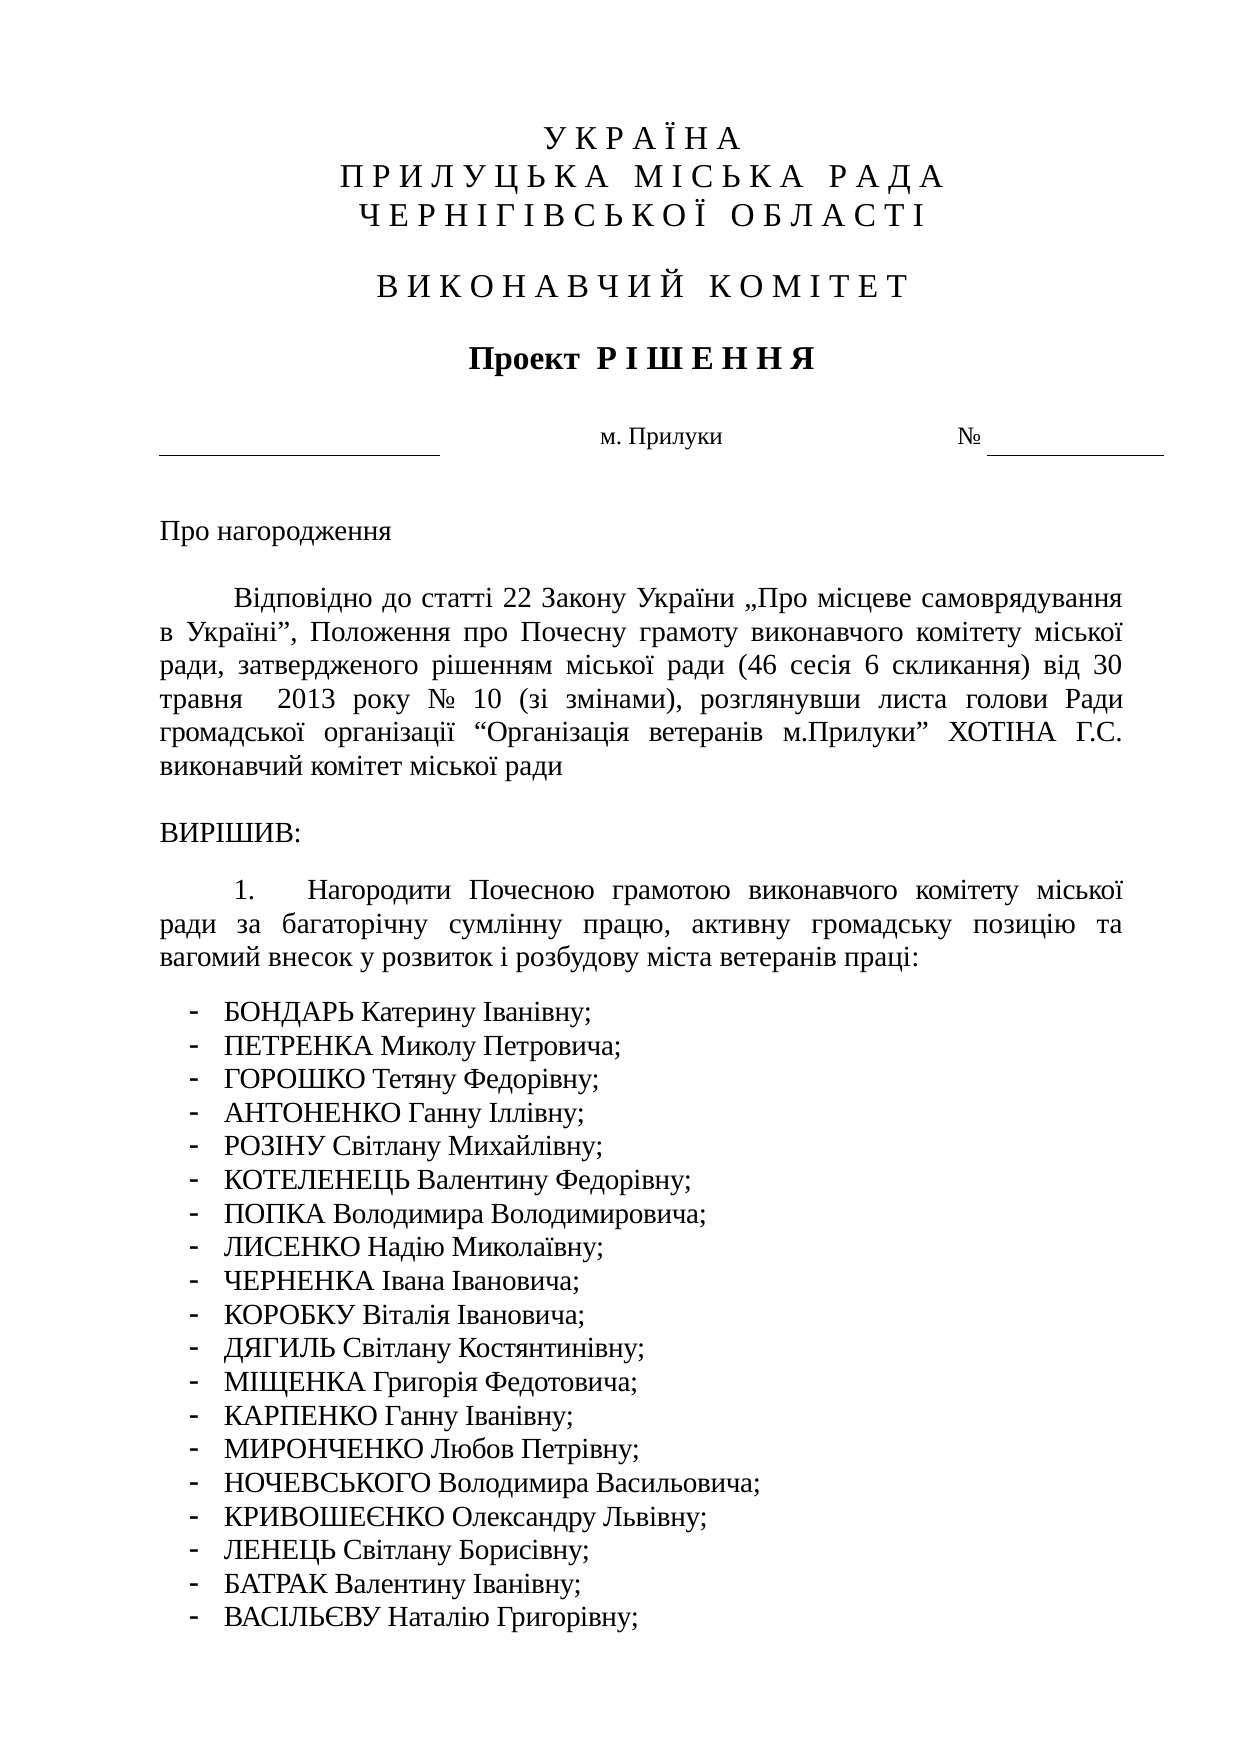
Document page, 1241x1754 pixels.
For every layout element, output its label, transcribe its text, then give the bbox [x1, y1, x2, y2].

list ЧЕРНЕНКА Івана Івановича; [159, 1263, 1123, 1297]
text Ч е р н і г і в с ь к о ї о б л а с т і [159, 195, 1123, 233]
text Відповідно до статті 22 Закону України „Про місцеве самоврядування в Україні”, Положення про Почесну грамоту виконавчого комітету міської ради, затвердженого рішенням міської ради (46 сесія 6 скликання) від 30 травня 2013 року № 10 (зі змінами), розглянувши листа голови Ради громадської організації “Організація ветеранів м.Прилуки” ХОТІНА Г.С. виконавчий комітет міської ради [159, 580, 1123, 781]
list ЛЕНЕЦЬ Світлану Борисівну; [159, 1532, 1123, 1566]
subtitle У К Р А Ї Н А [159, 118, 1123, 156]
list КРИВОШЕЄНКО Олександру Львівну; [159, 1499, 1123, 1532]
list КАРПЕНКО Ганну Іванівну; [159, 1398, 1123, 1431]
list НОЧЕВСЬКОГО Володимира Васильовича; [159, 1465, 1123, 1499]
list ГОРОШКО Тетяну Федорівну; [159, 1061, 1123, 1095]
list АНТОНЕНКО Ганну Іллівну; [159, 1095, 1123, 1128]
list МІЩЕНКА Григорія Федотовича; [159, 1364, 1123, 1398]
list МИРОНЧЕНКО Любов Петрівну; [159, 1431, 1123, 1465]
text 1. Нагородити Почесною грамотою виконавчого комітету міської ради за багаторічну сумлінну працю, активну громадську позицію та вагомий внесок у розвиток і розбудову міста ветеранів праці: [159, 872, 1123, 973]
table_header м. Прилуки [551, 415, 771, 455]
table_header [440, 415, 551, 455]
subtitle П р и л у ц ь к а м і с ь к а р а д а [159, 156, 1123, 195]
list КОРОБКУ Віталія Івановича; [159, 1297, 1123, 1330]
list ПОПКА Володимира Володимировича; [159, 1196, 1123, 1229]
list БОНДАРЬ Катерину Іванівну; [159, 994, 1123, 1028]
list ДЯГИЛЬ Світлану Костянтинівну; [159, 1330, 1123, 1364]
list ПЕТРЕНКА Миколу Петровича; [159, 1028, 1123, 1061]
list ВАСІЛЬЄВУ Наталію Григорівну; [159, 1599, 1123, 1633]
list БАТРАК Валентину Іванівну; [159, 1566, 1123, 1599]
subtitle В И К О Н А В Ч И Й К О М І Т Е Т [159, 267, 1123, 305]
list ЛИСЕНКО Надію Миколаївну; [159, 1229, 1123, 1263]
text ВИРІШИВ: [159, 815, 1123, 848]
text Про нагородження [159, 513, 1123, 547]
subtitle Проект Р І Ш Е Н Н Я [159, 338, 1123, 377]
table_header [987, 415, 1164, 455]
list РОЗІНУ Світлану Михайлівну; [159, 1128, 1123, 1162]
list КОТЕЛЕНЕЦЬ Валентину Федорівну; [159, 1162, 1123, 1196]
table_header [159, 415, 440, 455]
table_header № [771, 415, 987, 455]
